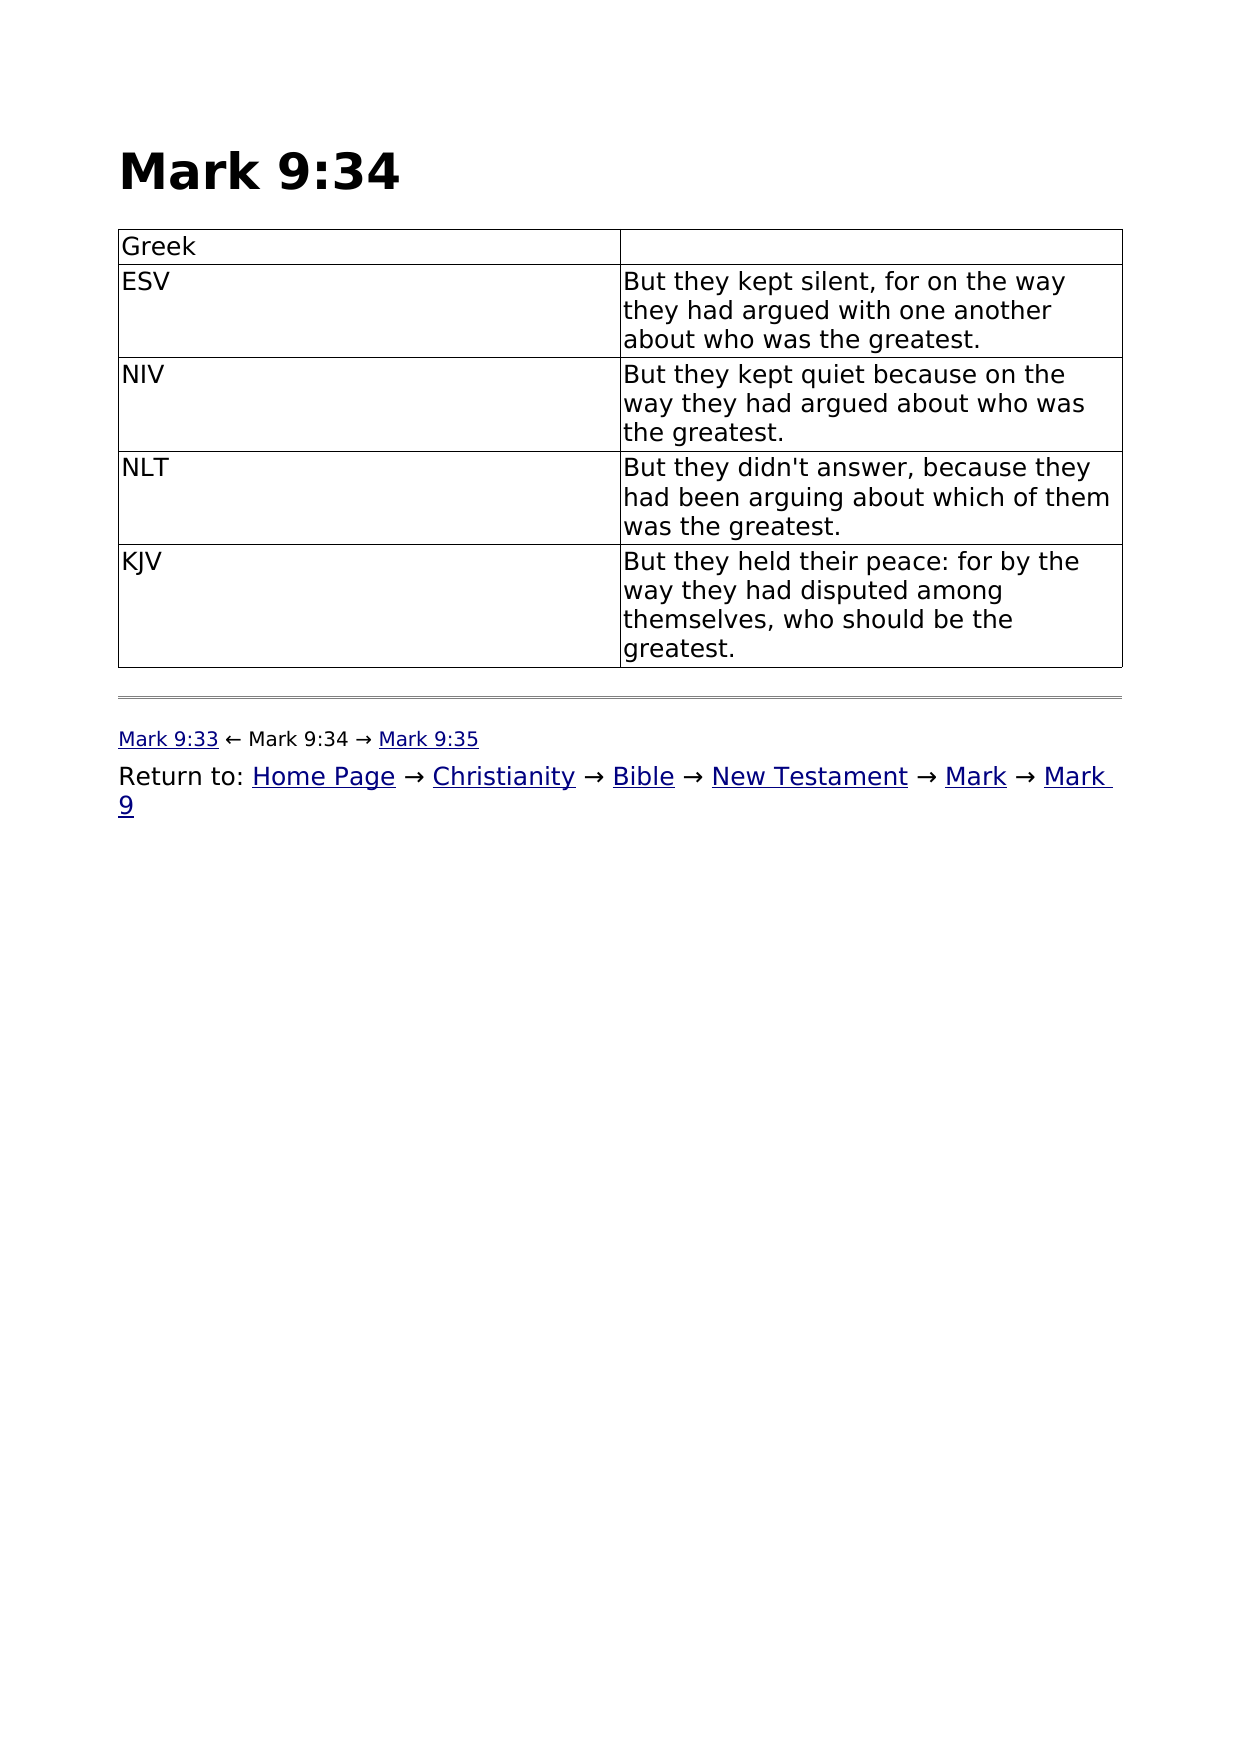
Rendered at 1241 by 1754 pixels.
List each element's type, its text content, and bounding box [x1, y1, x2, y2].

text Mark 9:33 ← Mark 9:34 → Mark 9:35 [118, 728, 1122, 762]
table_header [621, 230, 1122, 264]
table_cell ESV [119, 265, 620, 357]
table_cell But they didn't answer, because they had been arguing about which of them was the greatest. [621, 452, 1122, 544]
table_cell But they held their peace: for by the way they had disputed among themselves, who should be the greatest. [621, 545, 1122, 667]
table_cell But they kept quiet because on the way they had argued about who was the greatest. [621, 358, 1122, 451]
table_cell But they kept silent, for on the way they had argued with one another about who was the greatest. [621, 265, 1122, 357]
table_cell NIV [119, 358, 620, 451]
table_cell NLT [119, 452, 620, 544]
table_cell KJV [119, 545, 620, 667]
table_header Greek [119, 230, 620, 264]
text Return to: Home Page → Christianity → Bible → New Testament → Mark → Mark 9 [118, 762, 1122, 820]
subtitle Mark 9:34 [118, 143, 1122, 201]
